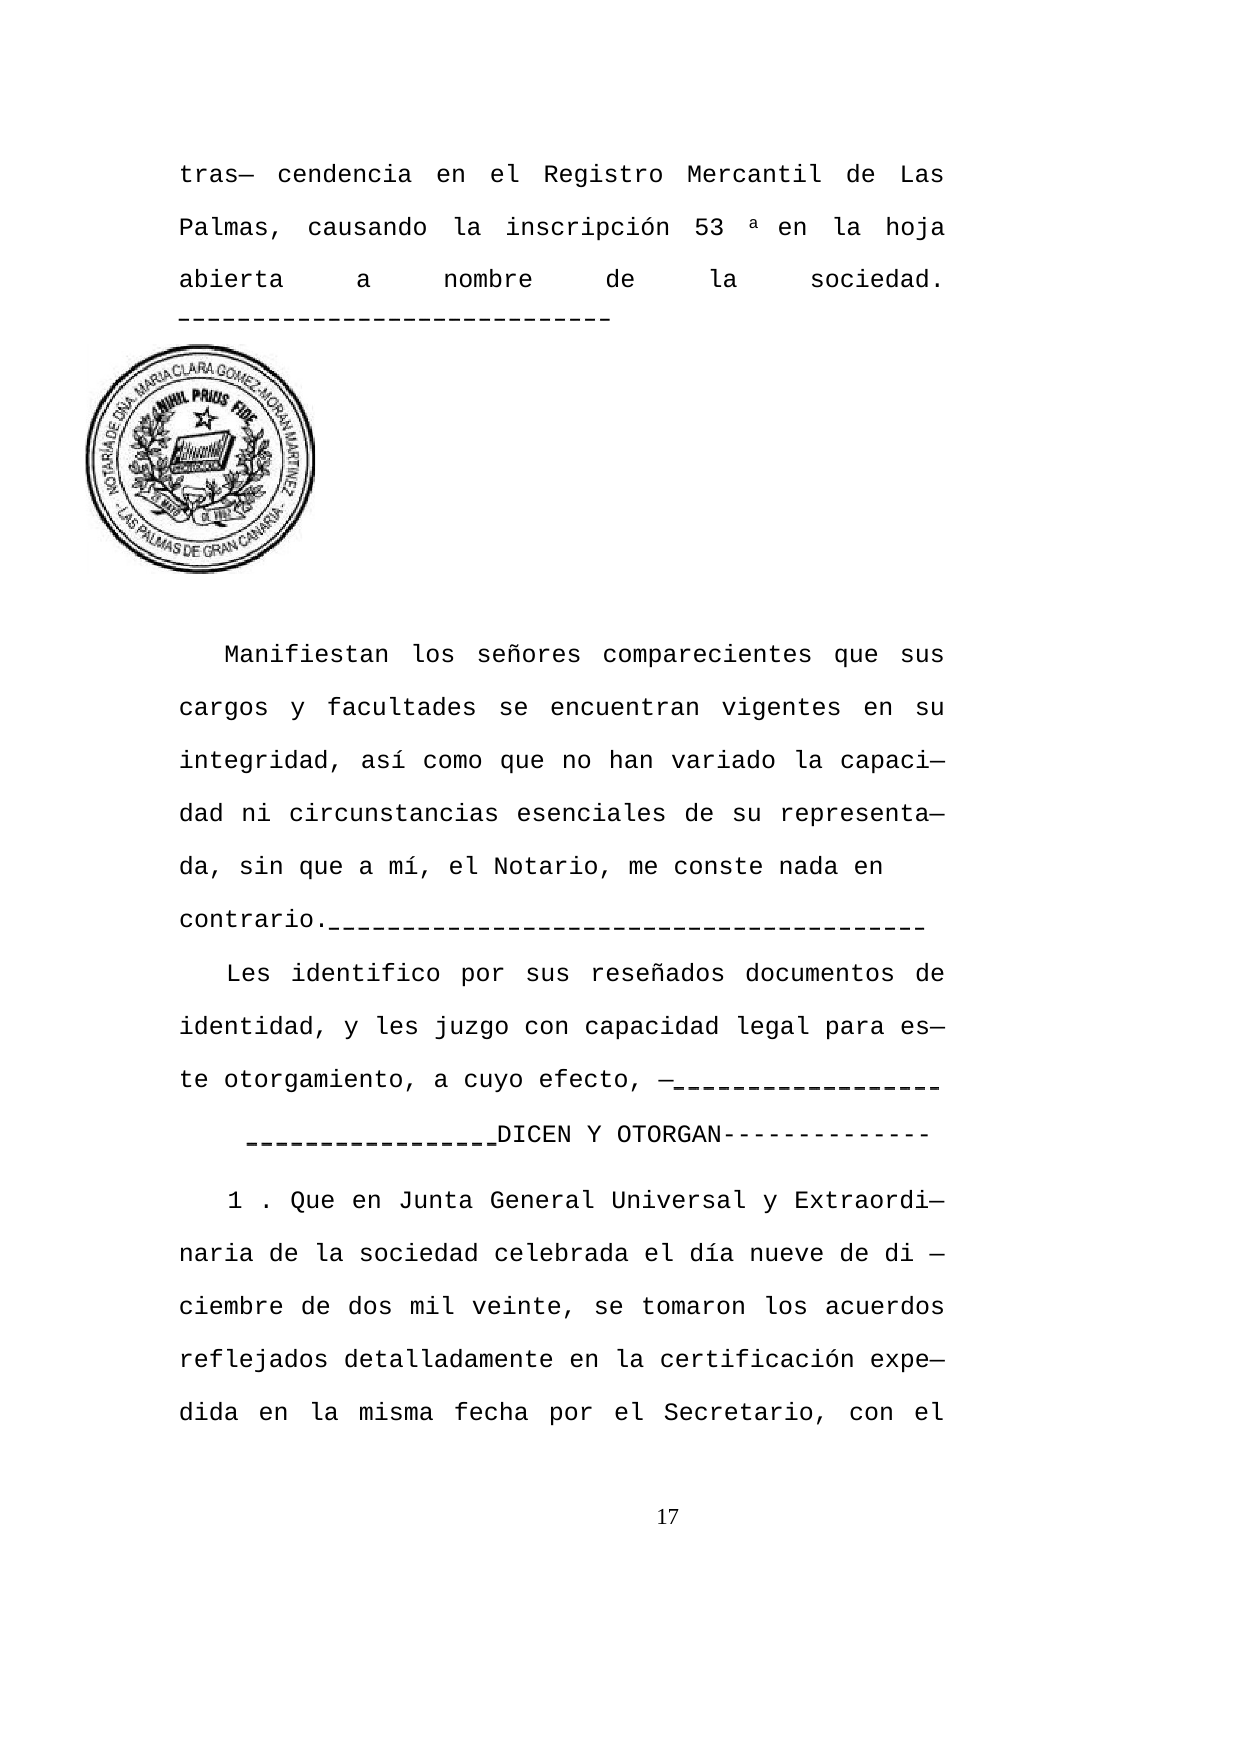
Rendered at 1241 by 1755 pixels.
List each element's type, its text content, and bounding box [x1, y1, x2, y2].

text Manifiestan los señores comparecientes que sus cargos y facultades se encuentran vigentes en su integridad, así como que no han variado la capaci— dad ni circunstancias esenciales de su representa— da, sin que a mí, el Notario, me conste nada en [178, 642, 945, 882]
text tras— cendencia en el Registro Mercantil de Las Palmas, causando la inscripción 53 a en la hoja abierta a nombre de la sociedad. [178, 161, 945, 321]
text Les identifico por sus reseñados documentos de identidad, y les juzgo con capacidad legal para es— te otorgamiento, a cuyo efecto, — [178, 960, 945, 1094]
text 1 . Que en Junta General Universal y Extraordi— naria de la sociedad celebrada el día nueve de di — ciembre de dos mil veinte, se tomaron los acuerdos reflejados detalladamente en la certificación expe— dida en la misma fecha por el Secretario, con el [178, 1188, 945, 1428]
text DICEN Y OTORGAN-------------- [177, 1122, 931, 1150]
text contrario. [178, 907, 945, 935]
